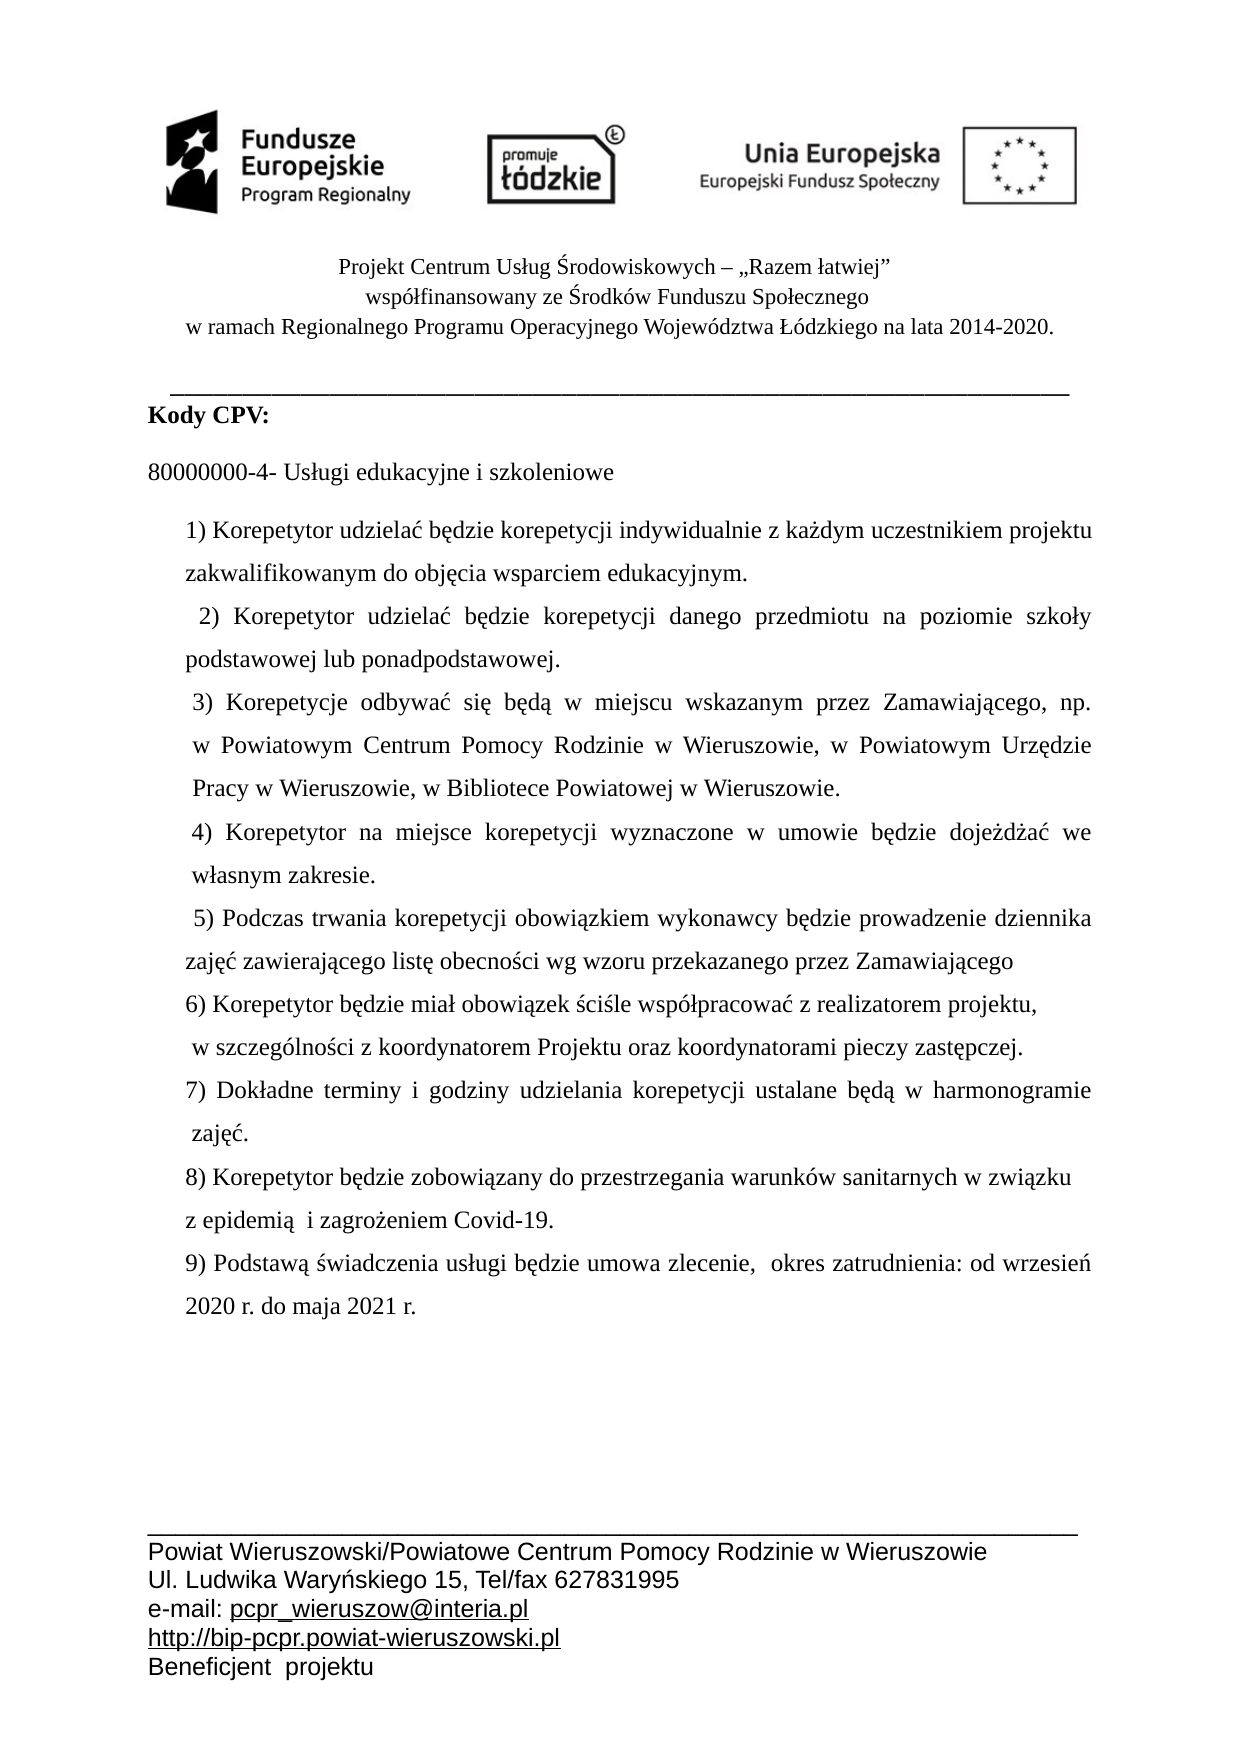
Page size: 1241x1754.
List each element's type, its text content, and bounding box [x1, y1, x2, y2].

text 6) Korepetytor będzie miał obowiązek ściśle współpracować z realizatorem projektu, [185, 989, 1093, 1018]
text 80000000-4- Usługi edukacyjne i szkoleniowe [148, 457, 1093, 486]
text z epidemią i zagrożeniem Covid-19. [148, 1205, 1093, 1233]
text w szczególności z koordynatorem Projektu oraz koordynatorami pieczy zastępczej. [185, 1032, 1093, 1061]
text Kody CPV: [148, 400, 1093, 428]
text 5) Podczas trwania korepetycji obowiązkiem wykonawcy będzie prowadzenie dziennika zajęć zawierającego listę obecności wg wzoru przekazanego przez Zamawiającego [185, 903, 1093, 975]
text 7) Dokładne terminy i godziny udzielania korepetycji ustalane będą w harmonogramie zajęć. [185, 1075, 1093, 1147]
text 1) Korepetytor udzielać będzie korepetycji indywidualnie z każdym uczestnikiem projektu zakwalifikowanym do objęcia wsparciem edukacyjnym. [185, 515, 1093, 587]
text 9) Podstawą świadczenia usługi będzie umowa zlecenie, okres zatrudnienia: od wrzesień 2020 r. do maja 2021 r. [185, 1248, 1093, 1320]
text 3) Korepetycje odbywać się będą w miejscu wskazanym przez Zamawiającego, np. w Powiatowym Centrum Pomocy Rodzinie w Wieruszowie, w Powiatowym Urzędzie Pracy w Wieruszowie, w Bibliotece Powiatowej w Wieruszowie. [192, 687, 1093, 802]
text 2) Korepetytor udzielać będzie korepetycji danego przedmiotu na poziomie szkoły podstawowej lub ponadpodstawowej. [185, 601, 1093, 673]
text 8) Korepetytor będzie zobowiązany do przestrzegania warunków sanitarnych w związku [185, 1162, 1093, 1190]
text 4) Korepetytor na miejsce korepetycji wyznaczone w umowie będzie dojeżdżać we własnym zakresie. [191, 817, 1093, 888]
